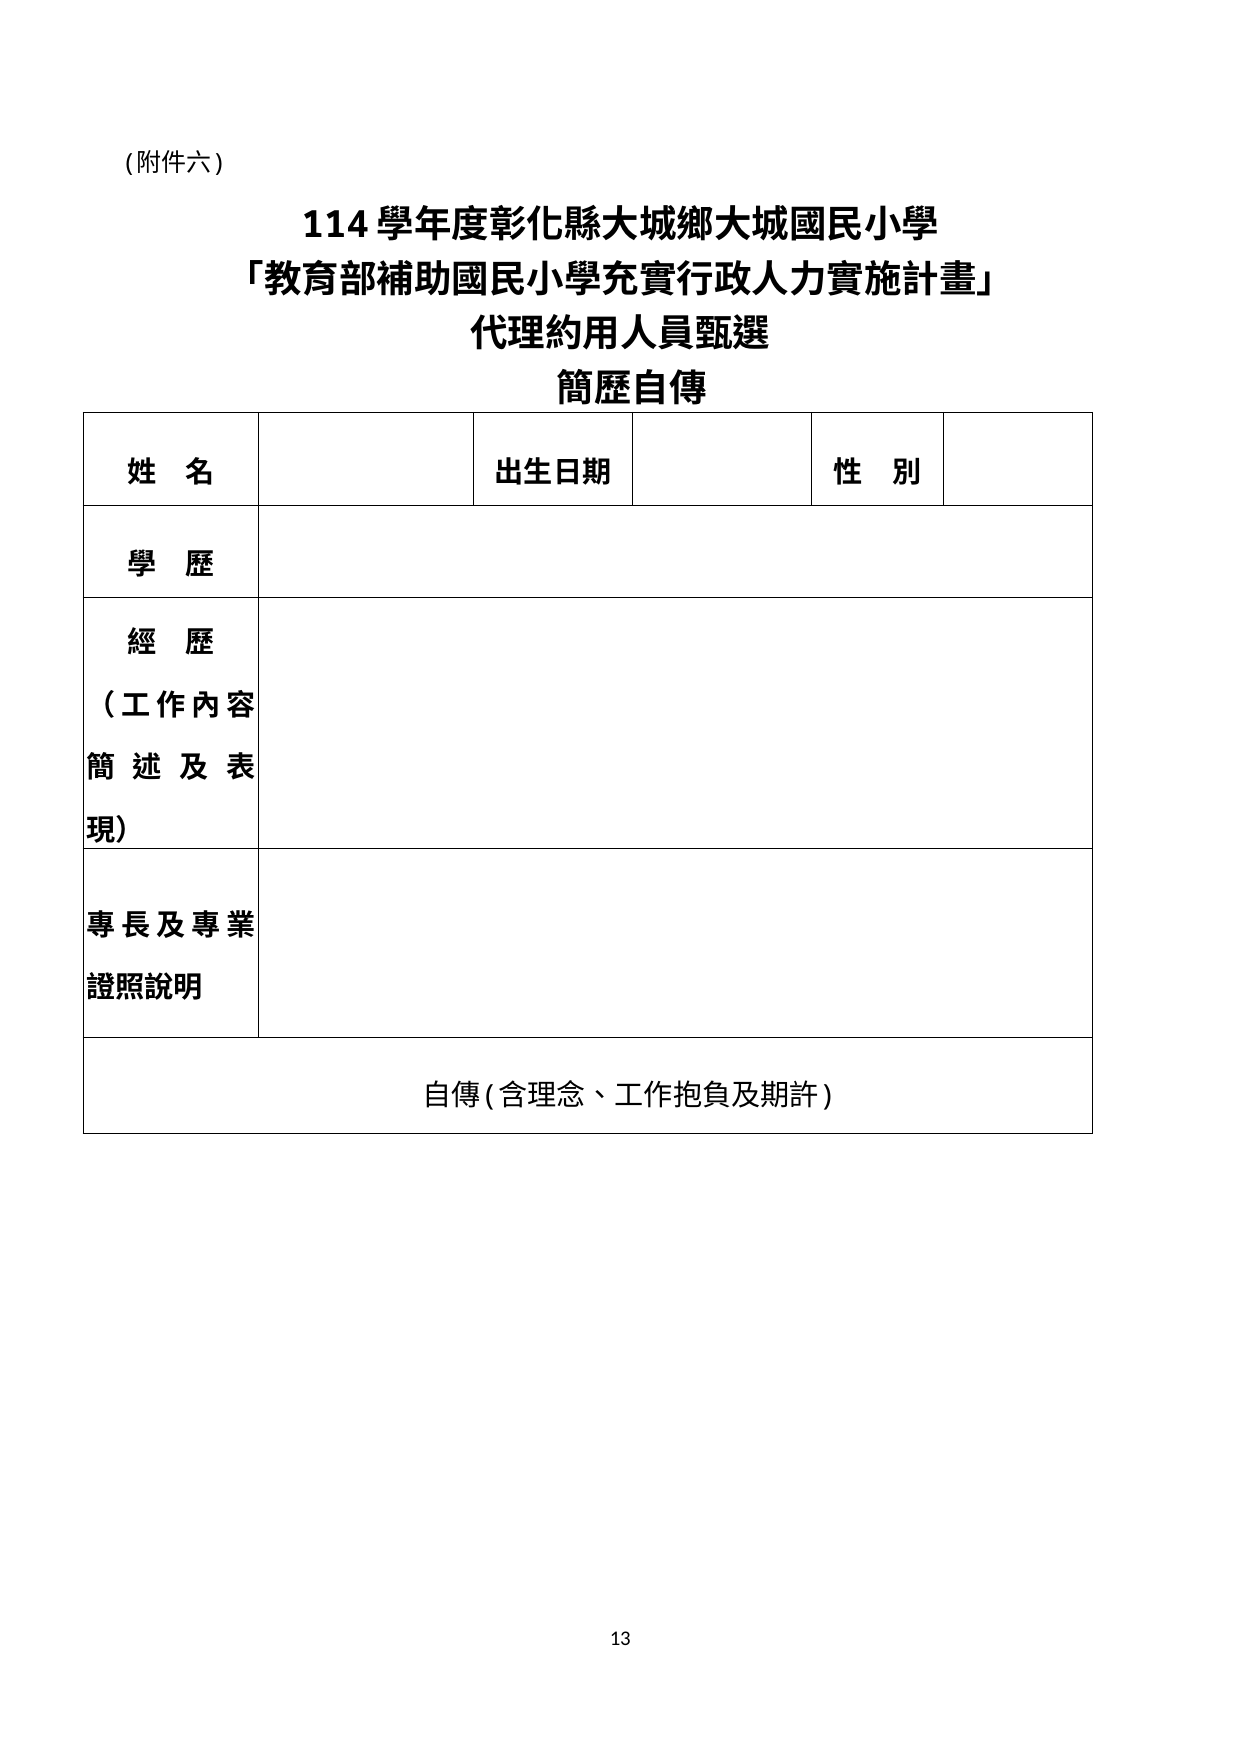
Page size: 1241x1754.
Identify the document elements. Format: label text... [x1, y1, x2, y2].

table_header [259, 413, 473, 505]
text 代理約用人員甄選 [106, 303, 1134, 357]
table_cell 專長及專業證照說明 [84, 849, 258, 1037]
table_header 出生日期 [474, 413, 632, 505]
text 「教育部補助國民小學充實行政人力實施計畫」 [106, 249, 1134, 303]
table_cell [259, 598, 1092, 848]
table_cell 學 歷 [84, 506, 258, 597]
table_cell [259, 506, 1092, 597]
table_cell 自傳(含理念、工作抱負及期許) [84, 1038, 1092, 1133]
table_header 性 別 [812, 413, 943, 505]
table_header [944, 413, 1092, 505]
table_cell 經 歷 （工作內容簡述及表現） [84, 598, 258, 848]
table_header 姓 名 [84, 413, 258, 505]
text (附件六) [106, 119, 1134, 182]
text 簡歷自傳 [106, 357, 1134, 412]
table_cell [259, 849, 1092, 1037]
table_header [633, 413, 811, 505]
text 114學年度彰化縣大城鄉大城國民小學 [106, 194, 1134, 249]
